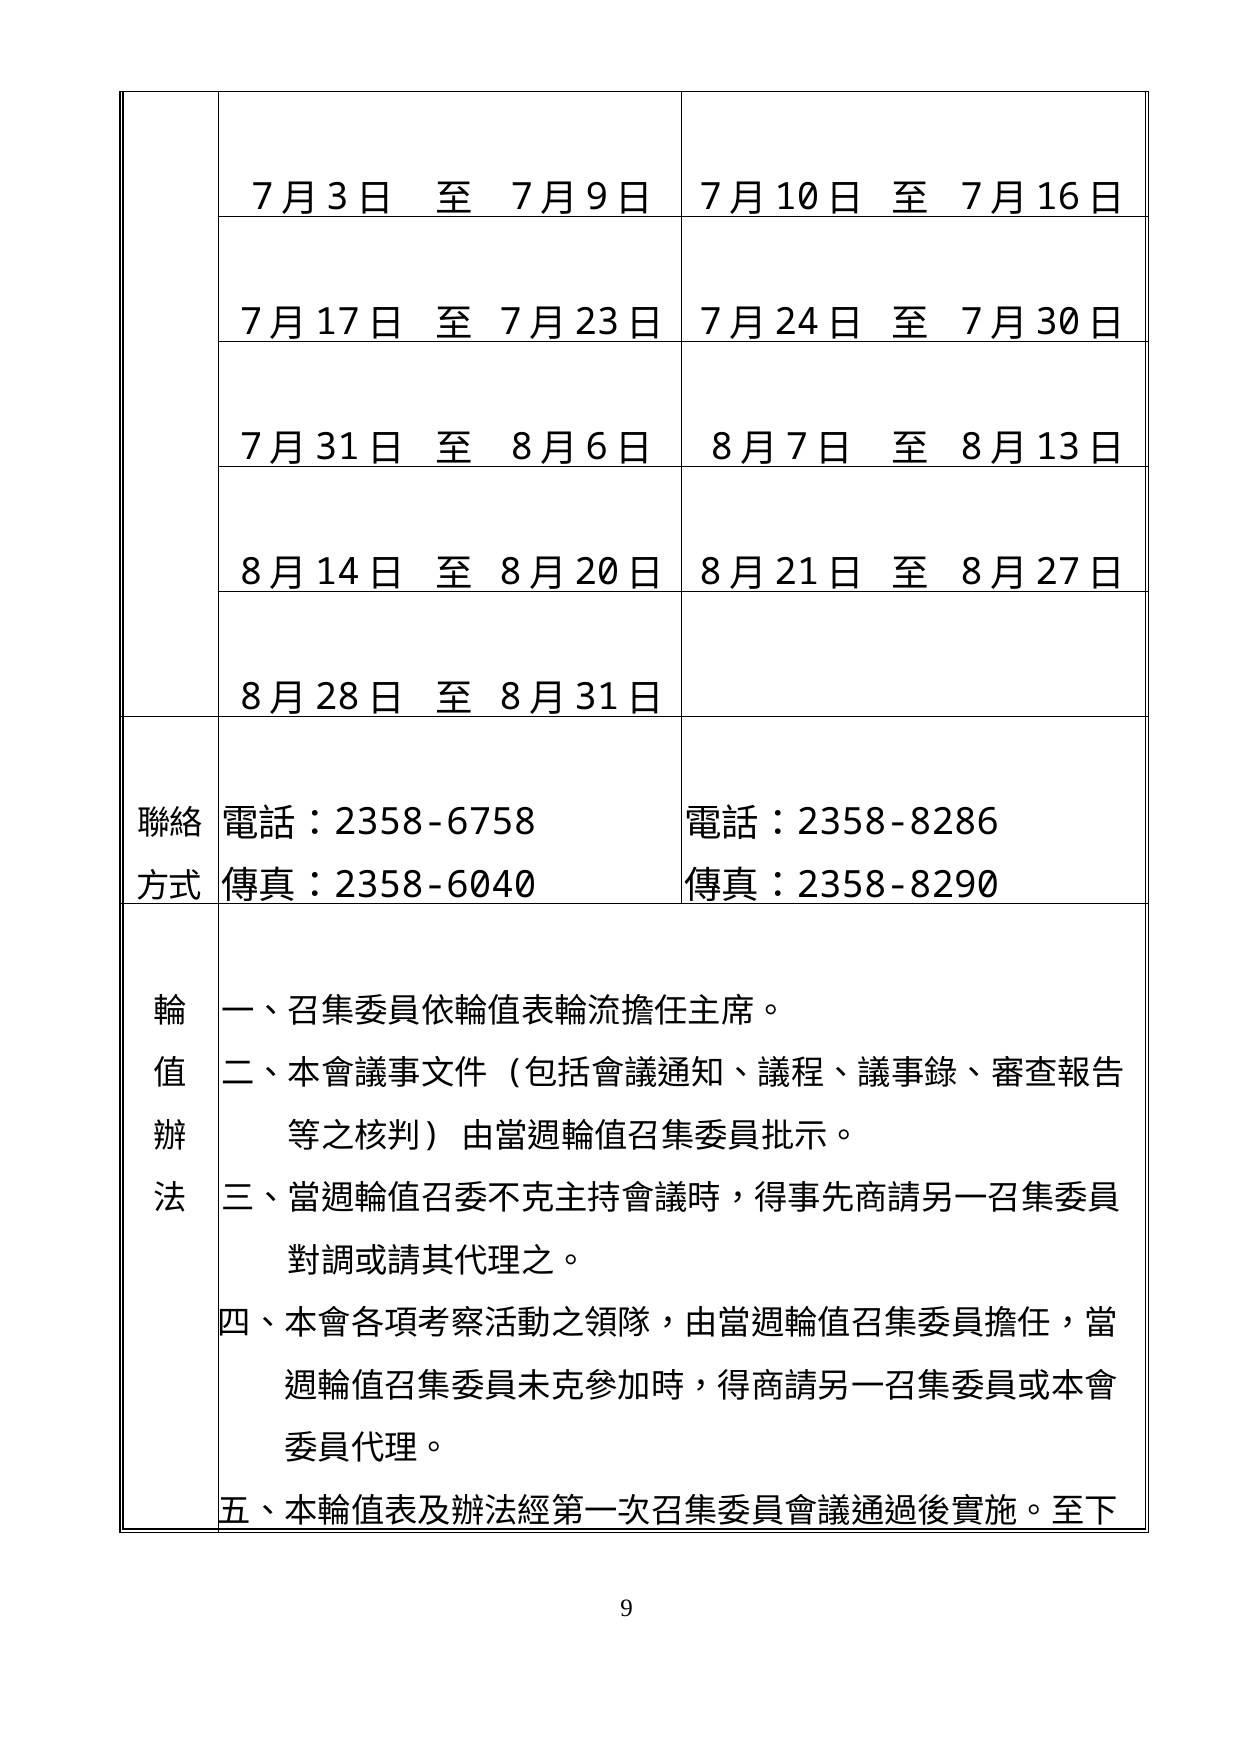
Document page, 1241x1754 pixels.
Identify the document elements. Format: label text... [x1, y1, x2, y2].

table_cell 8月21日 [682, 467, 882, 591]
table_cell [682, 592, 882, 716]
table_cell 7月23日 [482, 217, 681, 341]
table_cell 8月27日 [938, 467, 1145, 591]
table_cell 7月10日 [682, 92, 882, 216]
table_cell 至 [426, 342, 482, 466]
table_cell 8月14日 [219, 467, 426, 591]
table_cell 聯絡方式 [124, 717, 218, 903]
table_cell 至 [882, 467, 938, 591]
table_cell 8月28日 [219, 592, 426, 716]
table_cell 電話：2358-6758 傳真：2358-6040 [219, 717, 681, 903]
table_cell 一、召集委員依輪值表輪流擔任主席。 二、本會議事文件 (包括會議通知、議程、議事錄、審查報告等之核判) 由當週輪值召集委員批示。 三、當週輪值召委不克主持會議時，得事先商請另一召集委員對調或請其代理之。 四、本會各項考察活動之領隊，由當週輪值召集委員擔任，當週輪值召集委員未克參加時，得商請另一召集委員或本會委員代理。 五、本輪值表及辦法經第一次召集委員會議通過後實施。至下 [219, 904, 1145, 1528]
table_cell 8月13日 [938, 342, 1145, 466]
table_cell [938, 592, 1145, 716]
table_cell 7月17日 [219, 217, 426, 341]
table_cell 輪 值 辦 法 [124, 904, 218, 1528]
table_cell 至 [882, 92, 938, 216]
table_cell 7月16日 [938, 92, 1145, 216]
table_cell 至 [426, 592, 482, 716]
table_cell 7月9日 [482, 92, 681, 216]
table_cell 至 [426, 467, 482, 591]
table_cell 7月24日 [682, 217, 882, 341]
table_cell 8月7日 [682, 342, 882, 466]
table_cell 至 [426, 92, 482, 216]
table_cell 7月3日 [219, 92, 426, 216]
table_cell 輪值日期 [124, 92, 218, 716]
table_cell 8月6日 [482, 342, 681, 466]
table_cell 8月20日 [482, 467, 681, 591]
table_cell [882, 592, 938, 716]
table_cell 至 [426, 217, 482, 341]
table_cell 8月31日 [482, 592, 681, 716]
table_cell 至 [882, 342, 938, 466]
table_cell 至 [882, 217, 938, 341]
table_cell 7月30日 [938, 217, 1145, 341]
table_cell 電話：2358-8286 傳真：2358-8290 [682, 717, 1145, 903]
table_cell 7月31日 [219, 342, 426, 466]
